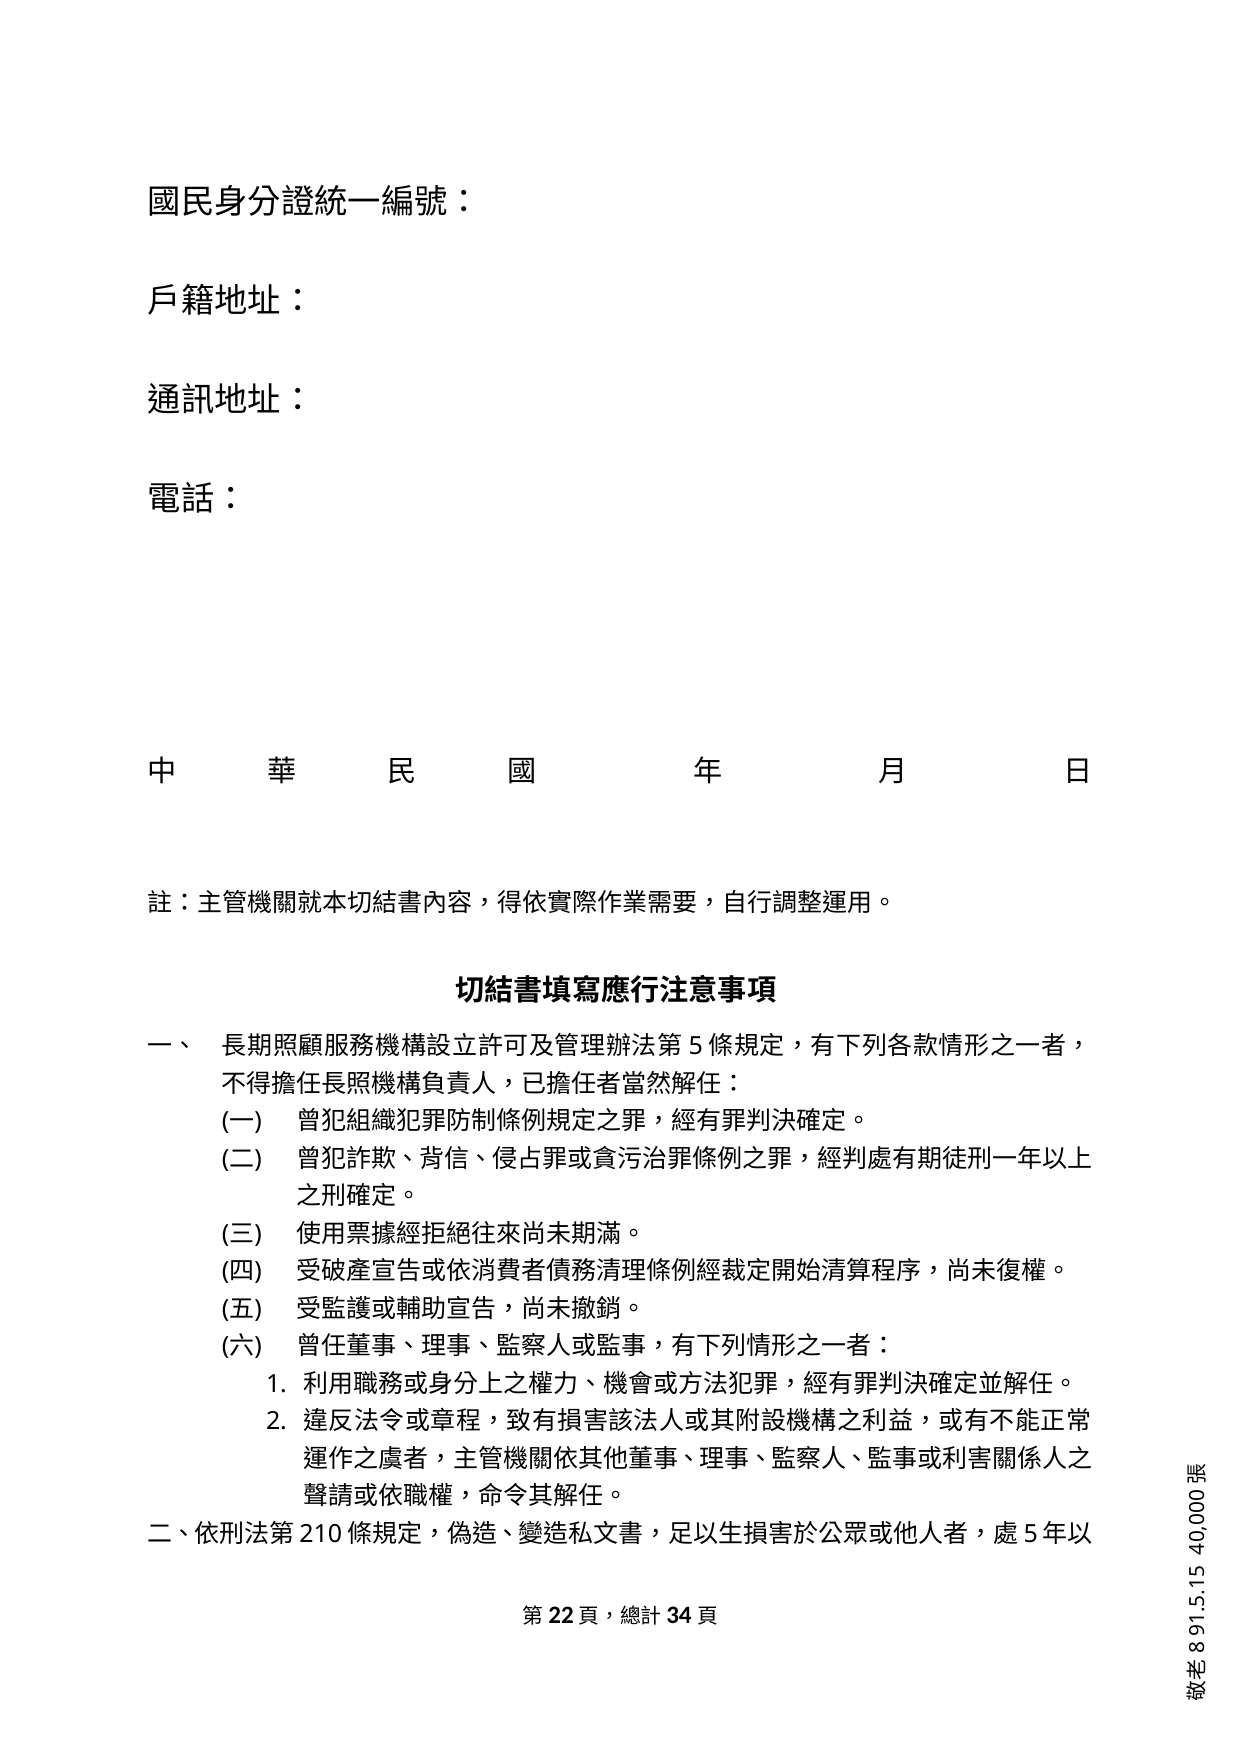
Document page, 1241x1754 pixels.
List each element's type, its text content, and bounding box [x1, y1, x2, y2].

list 使用票據經拒絕往來尚未期滿。 [222, 1213, 1092, 1250]
text 註：主管機關就本切結書內容，得依實際作業需要，自行調整運用。 [148, 881, 1033, 919]
list 長期照顧服務機構設立許可及管理辦法第5條規定，有下列各款情形之一者，不得擔任長照機構負責人，已擔任者當然解任： [148, 1025, 1092, 1100]
text 切結書填寫應行注意事項 [148, 950, 1033, 1025]
text 國民身分證統一編號： [148, 161, 1092, 236]
text 二、依刑法第210條規定，偽造、變造私文書，足以生損害於公眾或他人者，處5年以 [148, 1513, 1092, 1550]
text 電話： [148, 458, 1092, 533]
text 通訊地址： [148, 359, 1092, 434]
text 中 華 民 國 年 月 日 [148, 731, 1092, 806]
list 受破產宣告或依消費者債務清理條例經裁定開始清算程序，尚未復權。 [222, 1250, 1092, 1288]
list 受監護或輔助宣告，尚未撤銷。 [222, 1288, 1092, 1325]
list 利用職務或身分上之權力、機會或方法犯罪，經有罪判決確定並解任。 [266, 1363, 1092, 1400]
list 曾任董事、理事、監察人或監事，有下列情形之一者： [222, 1325, 1092, 1363]
list 曾犯組織犯罪防制條例規定之罪，經有罪判決確定。 [222, 1100, 1092, 1138]
list 違反法令或章程，致有損害該法人或其附設機構之利益，或有不能正常運作之虞者，主管機關依其他董事、理事、監察人、監事或利害關係人之聲請或依職權，命令其解任。 [266, 1400, 1092, 1513]
list 曾犯詐欺、背信、侵占罪或貪污治罪條例之罪，經判處有期徒刑一年以上之刑確定。 [222, 1138, 1092, 1213]
text 戶籍地址： [148, 260, 1092, 335]
